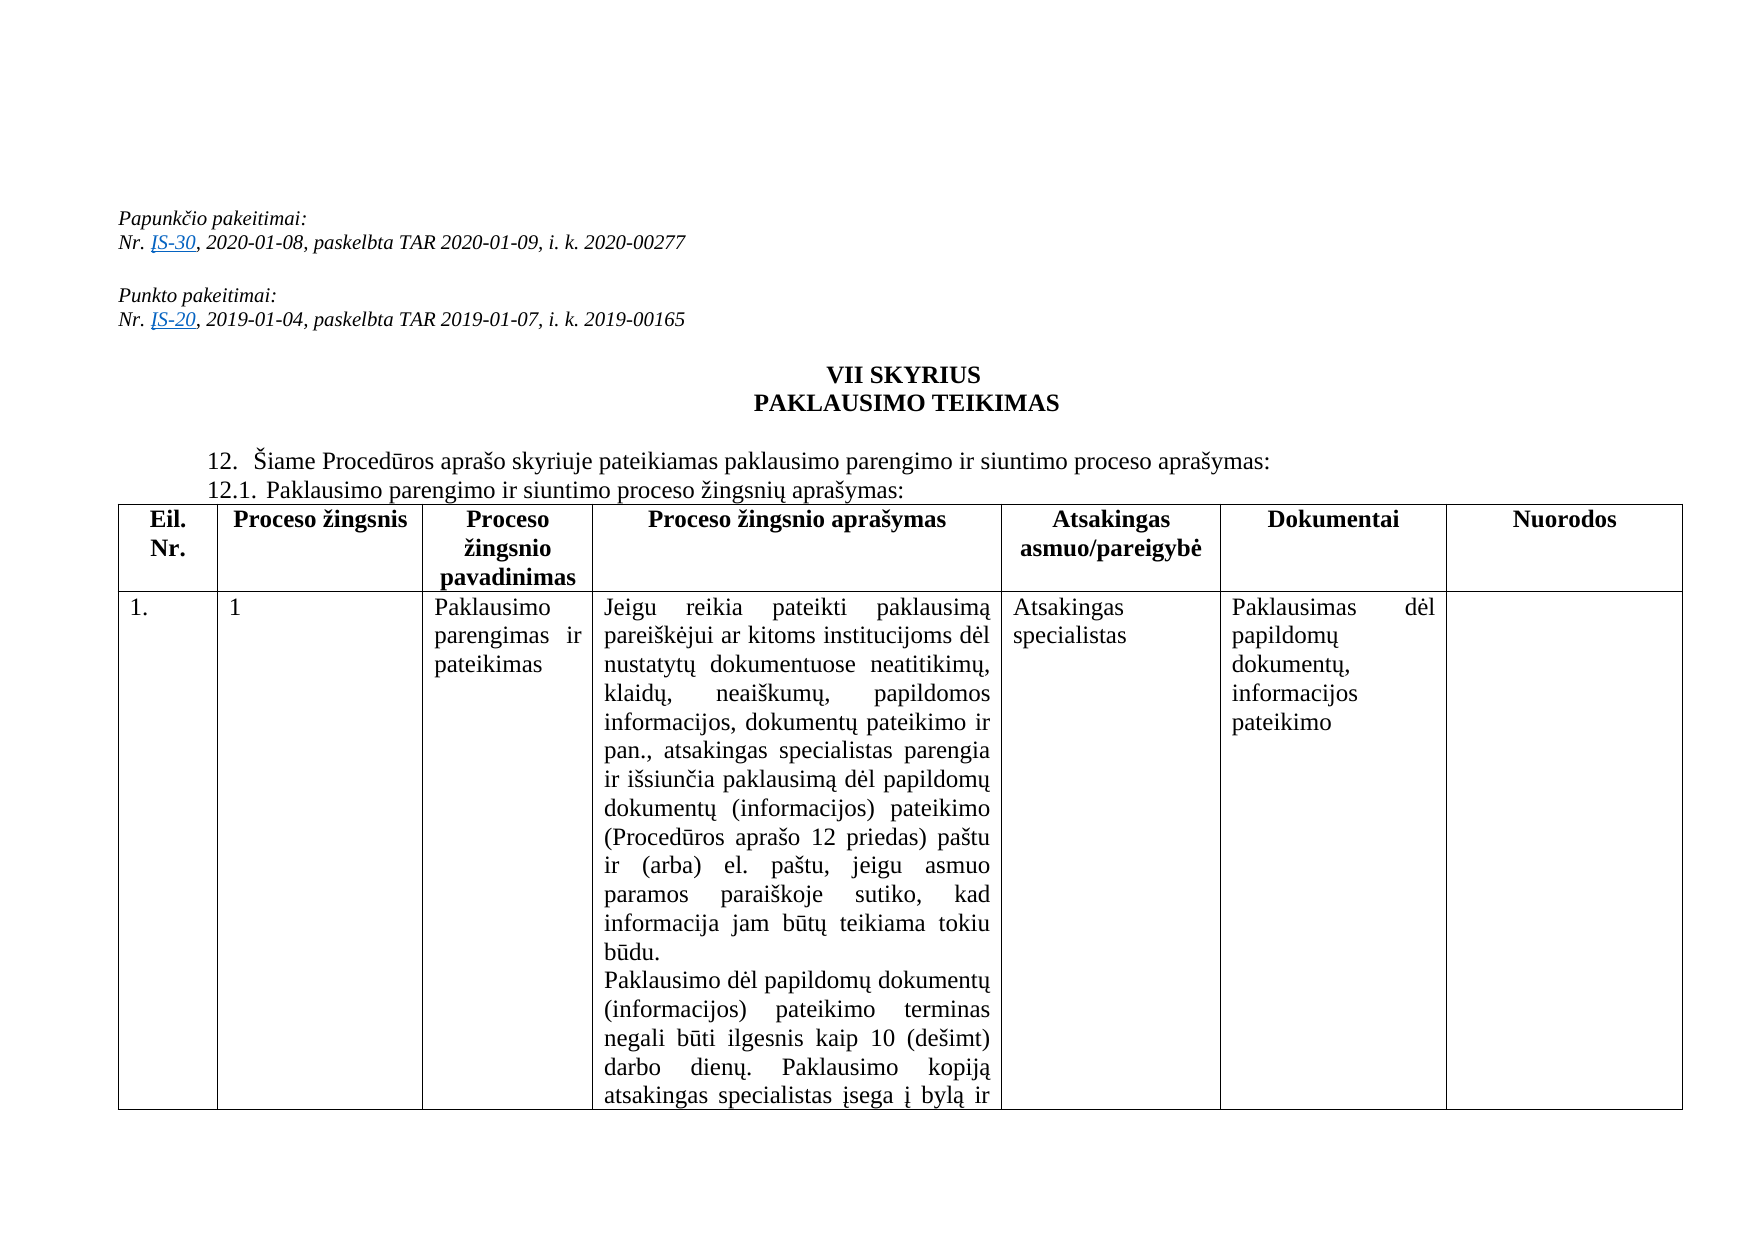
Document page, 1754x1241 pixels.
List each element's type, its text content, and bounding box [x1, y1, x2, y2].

text PAKLAUSIMO TEIKIMAS [118, 388, 1695, 417]
table_header Proceso žingsnio pavadinimas [423, 505, 592, 591]
text Nr. ĮS-20, 2019-01-04, paskelbta TAR 2019-01-07, i. k. 2019-00165 [118, 307, 1695, 331]
text Papunkčio pakeitimai: [118, 206, 1695, 230]
table_header Proceso žingsnis [218, 505, 422, 591]
text VII SKYRIUS [118, 360, 1695, 388]
table_header Eil. Nr. [119, 505, 217, 591]
table_header Proceso žingsnio aprašymas [593, 505, 1001, 591]
table_cell Paklausimo parengimas ir pateikimas [423, 592, 592, 1109]
table_header Nuorodos [1447, 505, 1682, 591]
table_cell [1447, 592, 1682, 1109]
text Nr. ĮS-30, 2020-01-08, paskelbta TAR 2020-01-09, i. k. 2020-00277 [118, 230, 1695, 254]
table_header Atsakingas asmuo/pareigybė [1002, 505, 1220, 591]
text 12.1. Paklausimo parengimo ir siuntimo proceso žingsnių aprašymas: [118, 475, 1695, 503]
table_cell Paklausimas dėl papildomų dokumentų, informacijos pateikimo [1221, 592, 1446, 1109]
table_cell Atsakingas specialistas [1002, 592, 1220, 1109]
table_cell 1. [119, 592, 217, 1109]
table_cell Jeigu reikia pateikti paklausimą pareiškėjui ar kitoms institucijoms dėl nustatytų dokumentuose neatitikimų, klaidų, neaiškumų, papildomos informacijos, dokumentų pateikimo ir pan., atsakingas specialistas parengia ir išsiunčia paklausimą dėl papildomų dokumentų (informacijos) pateikimo (Procedūros aprašo 12 priedas) paštu ir (arba) el. paštu, jeigu asmuo paramos paraiškoje sutiko, kad informacija jam būtų teikiama tokiu būdu. Paklausimo dėl papildomų dokumentų (informacijos) pateikimo terminas negali būti ilgesnis kaip 10 (dešimt) darbo dienų. Paklausimo kopiją atsakingas specialistas įsega į bylą ir [593, 592, 1001, 1109]
table_header Dokumentai [1221, 505, 1446, 591]
text Punkto pakeitimai: [118, 283, 1695, 307]
text 12. Šiame Procedūros aprašo skyriuje pateikiamas paklausimo parengimo ir siuntimo proceso aprašymas: [118, 446, 1695, 475]
table_cell 1 [218, 592, 422, 1109]
